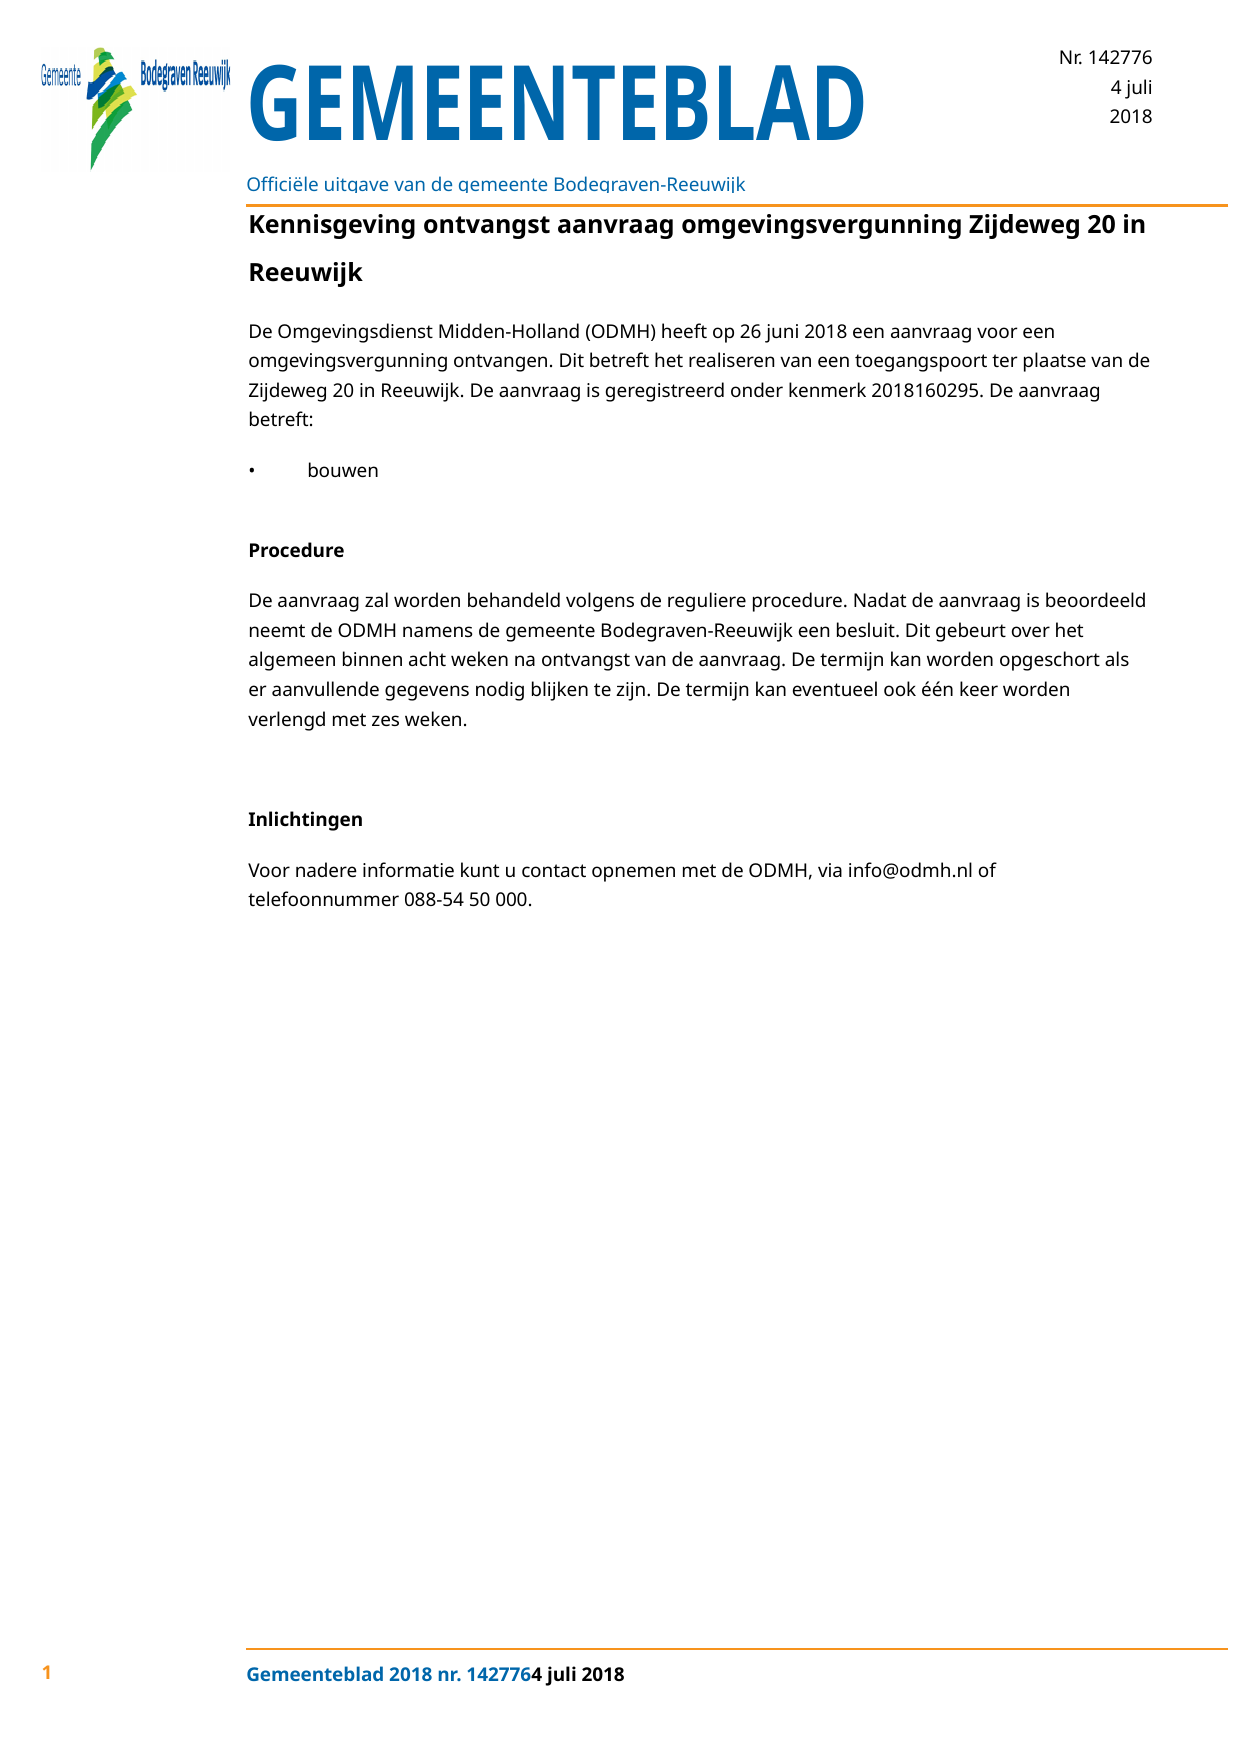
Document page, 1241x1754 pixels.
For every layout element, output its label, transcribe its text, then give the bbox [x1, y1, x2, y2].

text De aanvraag zal worden behandeld volgens de reguliere procedure. Nadat de aanvraag is beoordeeld neemt de ODMH namens de gemeente Bodegraven-Reeuwijk een besluit. Dit gebeurt over het algemeen binnen acht weken na ontvangst van de aanvraag. De termijn kan worden opgeschort als er aanvullende gegevens nodig blijken te zijn. De termijn kan eventueel ook één keer worden verlengd met zes weken. [248, 587, 1152, 732]
text Inlichtingen [248, 807, 1152, 832]
text Voor nadere informatie kunt u contact opnemen met de ODMH, via info@odmh.nl of telefoonnummer 088-54 50 000. [248, 857, 1152, 912]
text De Omgevingsdienst Midden-Holland (ODMH) heeft op 26 juni 2018 een aanvraag voor een omgevingsvergunning ontvangen. Dit betreft het realiseren van een toegangspoort ter plaatse van de Zijdeweg 20 in Reeuwijk. De aanvraag is geregistreerd onder kenmerk 2018160295. De aanvraag betreft: [248, 318, 1152, 432]
text Procedure [248, 537, 1152, 563]
list bouwen [248, 457, 1152, 483]
text Kennisgeving ontvangst aanvraag omgevingsvergunning Zijdeweg 20 in Reeuwijk [248, 207, 1152, 288]
picture [41, 47, 231, 172]
